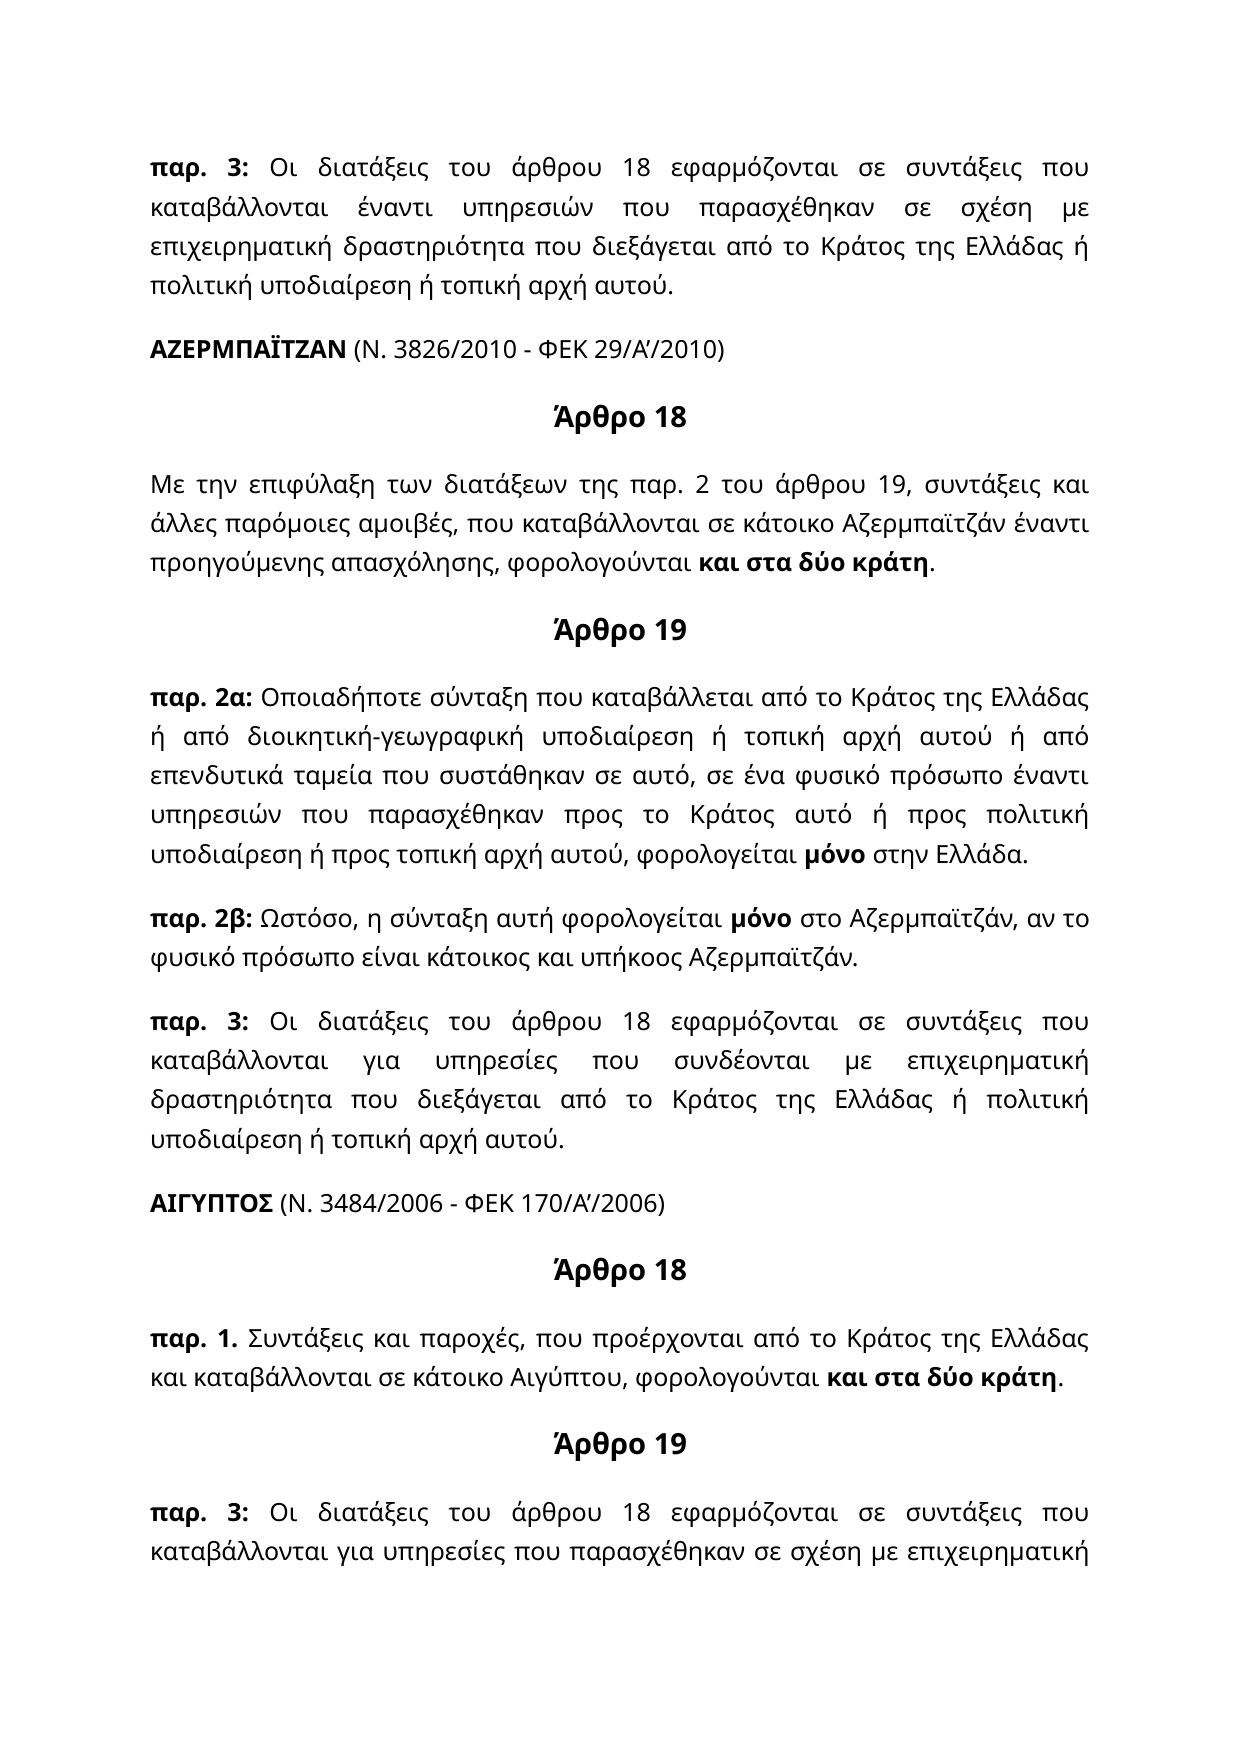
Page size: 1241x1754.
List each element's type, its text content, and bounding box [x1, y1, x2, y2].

text παρ. 2β: Ωστόσο, η σύνταξη αυτή φορολογείται μόνο στο Αζερμπαϊτζάν, αν το φυσικό πρόσωπο είναι κάτοικος και υπήκοος Αζερμπαϊτζάν. [150, 900, 1090, 974]
text παρ. 1. Συντάξεις και παροχές, που προέρχονται από το Κράτος της Ελλάδας και καταβάλλονται σε κάτοικο Αιγύπτου, φορολογούνται και στα δύο κράτη. [150, 1320, 1090, 1393]
subtitle Άρθρο 19 [150, 609, 1090, 649]
text παρ. 3: Οι διατάξεις του άρθρου 18 εφαρμόζονται σε συντάξεις που καταβάλλονται για υπηρεσίες που συνδέονται με επιχειρηματική δραστηριότητα που διεξάγεται από το Κράτος της Ελλάδας ή πολιτική υποδιαίρεση ή τοπική αρχή αυτού. [150, 1004, 1090, 1155]
text ΑΙΓΥΠΤΟΣ (N. 3484/2006 - ΦΕΚ 170/Α’/2006) [150, 1185, 1090, 1219]
text Με την επιφύλαξη των διατάξεων της παρ. 2 του άρθρου 19, συντάξεις και άλλες παρόμοιες αμοιβές, που καταβάλλονται σε κάτοικο Αζερμπαϊτζάν έναντι προηγούμενης απασχόλησης, φορολογούνται και στα δύο κράτη. [150, 466, 1090, 579]
subtitle Άρθρο 19 [150, 1423, 1090, 1463]
text παρ. 3: Οι διατάξεις του άρθρου 18 εφαρμόζονται σε συντάξεις που καταβάλλονται έναντι υπηρεσιών που παρασχέθηκαν σε σχέση με επιχειρηματική δραστηριότητα που διεξάγεται από το Κράτος της Ελλάδας ή πολιτική υποδιαίρεση ή τοπική αρχή αυτού. [150, 150, 1090, 302]
text παρ. 2α: Οποιαδήποτε σύνταξη που καταβάλλεται από το Κράτος της Ελλάδας ή από διοικητική-γεωγραφική υποδιαίρεση ή τοπική αρχή αυτού ή από επενδυτικά ταμεία που συστάθηκαν σε αυτό, σε ένα φυσικό πρόσωπο έναντι υπηρεσιών που παρασχέθηκαν προς το Κράτος αυτό ή προς πολιτική υποδιαίρεση ή προς τοπική αρχή αυτού, φορολογείται μόνο στην Ελλάδα. [150, 679, 1090, 870]
subtitle Άρθρο 18 [150, 396, 1090, 436]
text ΑΖΕΡΜΠΑΪΤΖΑΝ (N. 3826/2010 - ΦΕΚ 29/Α’/2010) [150, 332, 1090, 366]
subtitle Άρθρο 18 [150, 1249, 1090, 1289]
text παρ. 3: Οι διατάξεις του άρθρου 18 εφαρμόζονται σε συντάξεις που καταβάλλονται για υπηρεσίες που παρασχέθηκαν σε σχέση με επιχειρηματική [150, 1494, 1090, 1567]
